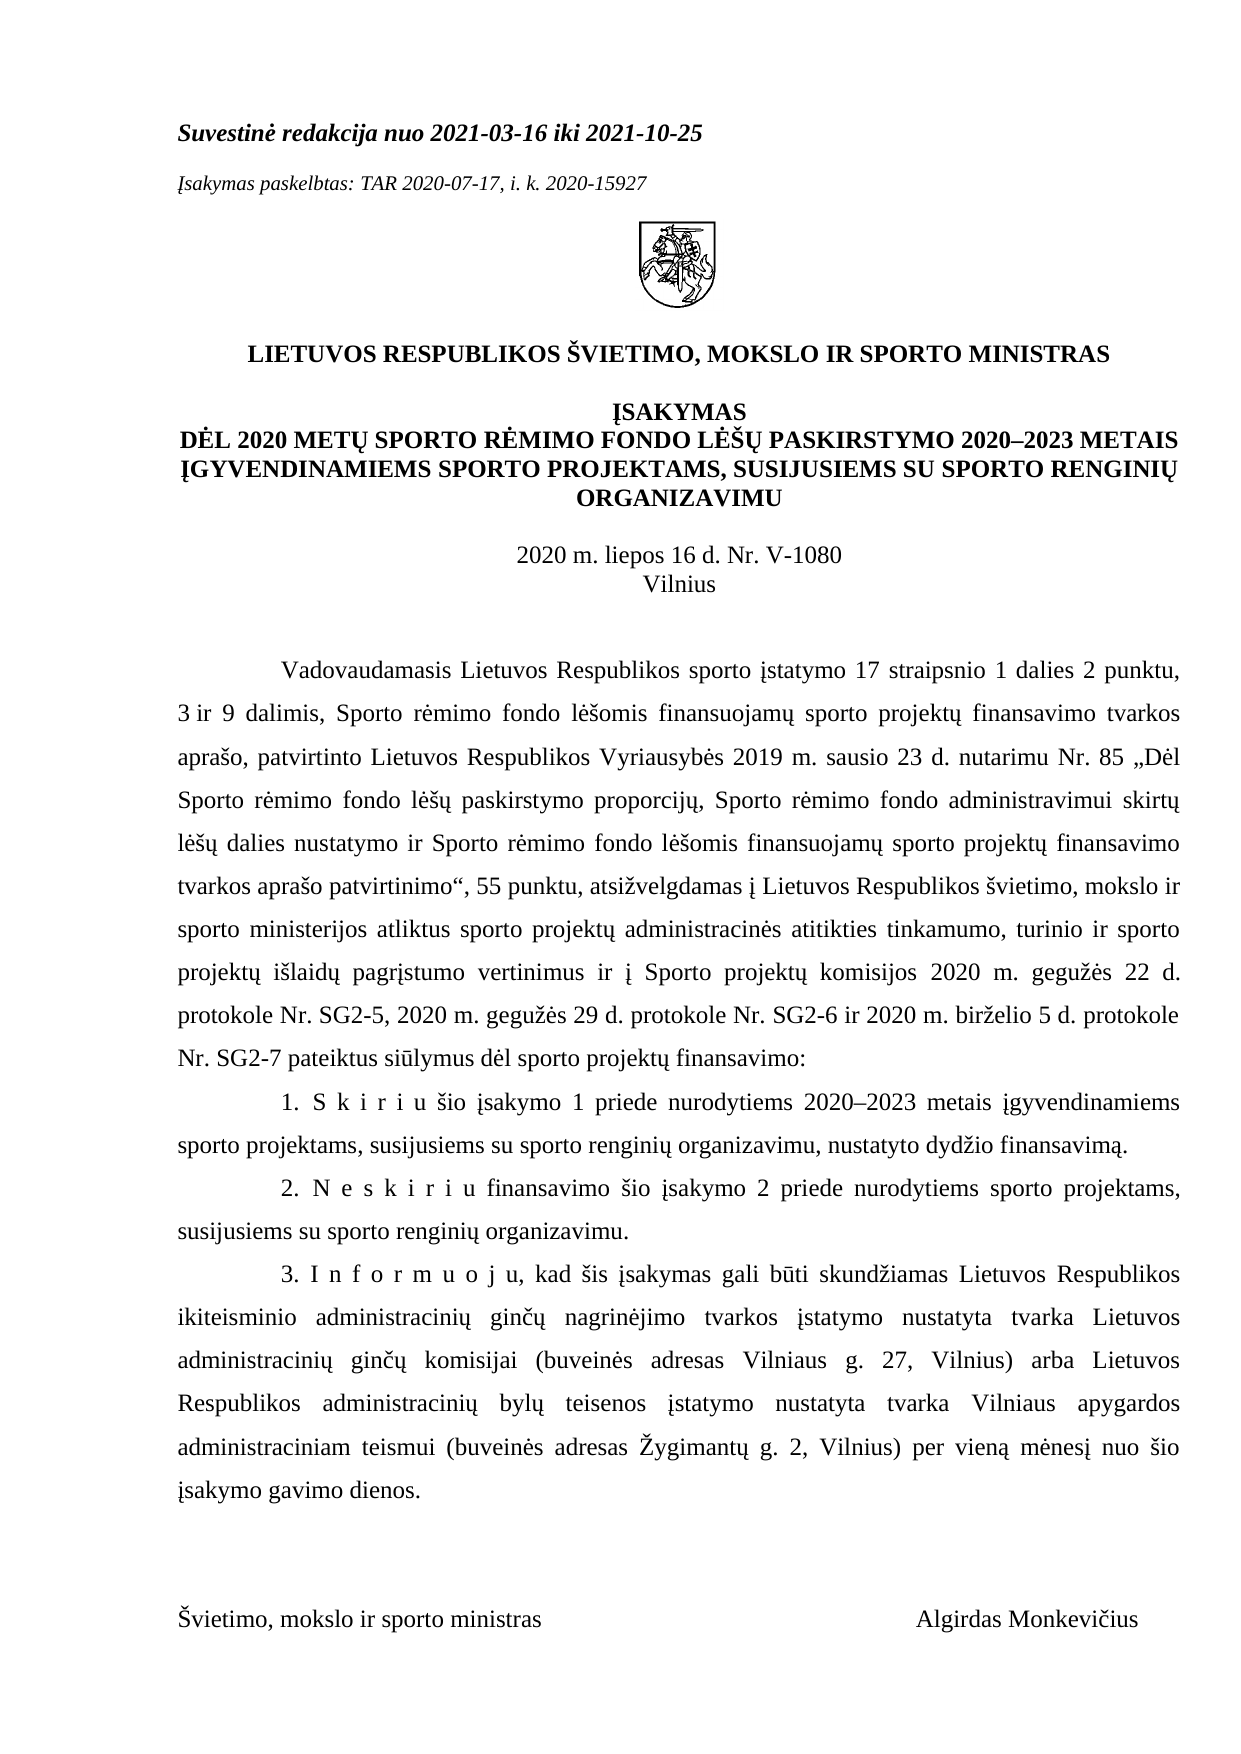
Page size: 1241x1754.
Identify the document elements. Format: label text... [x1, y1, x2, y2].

text Švietimo, mokslo ir sporto ministras Algirdas Monkevičius [177, 1604, 1181, 1633]
text Vilnius [177, 569, 1181, 598]
text 2. N e s k i r i u finansavimo šio įsakymo 2 priede nurodytiems sporto projektams, susijusiems su sporto renginių organizavimu. [177, 1173, 1181, 1245]
text 1. S k i r i u šio įsakymo 1 priede nurodytiems 2020–2023 metais įgyvendinamiems sporto projektams, susijusiems su sporto renginių organizavimu, nustatyto dydžio finansavimą. [177, 1087, 1181, 1158]
text ĮSAKYMAS [177, 397, 1181, 425]
text Vadovaudamasis Lietuvos Respublikos sporto įstatymo 17 straipsnio 1 dalies 2 punktu, 3 ir 9 dalimis, Sporto rėmimo fondo lėšomis finansuojamų sporto projektų finansavimo tvarkos aprašo, patvirtinto Lietuvos Respublikos Vyriausybės 2019 m. sausio 23 d. nutarimu Nr. 85 „Dėl Sporto rėmimo fondo lėšų paskirstymo proporcijų, Sporto rėmimo fondo administravimui skirtų lėšų dalies nustatymo ir Sporto rėmimo fondo lėšomis finansuojamų sporto projektų finansavimo tvarkos aprašo patvirtinimo“, 55 punktu, atsižvelgdamas į Lietuvos Respublikos švietimo, mokslo ir sporto ministerijos atliktus sporto projektų administracinės atitikties tinkamumo, turinio ir sporto projektų išlaidų pagrįstumo vertinimus ir į Sporto projektų komisijos 2020 m. gegužės 22 d. protokole Nr. SG2-5, 2020 m. gegužės 29 d. protokole Nr. SG2-6 ir 2020 m. birželio 5 d. protokole Nr. SG2-7 pateiktus siūlymus dėl sporto projektų finansavimo: [177, 655, 1181, 1072]
text 3. I n f o r m u o j u, kad šis įsakymas gali būti skundžiamas Lietuvos Respublikos ikiteisminio administracinių ginčų nagrinėjimo tvarkos įstatymo nustatyta tvarka Lietuvos administracinių ginčų komisijai (buveinės adresas Vilniaus g. 27, Vilnius) arba Lietuvos Respublikos administracinių bylų teisenos įstatymo nustatyta tvarka Vilniaus apygardos administraciniam teismui (buveinės adresas Žygimantų g. 2, Vilnius) per vieną mėnesį nuo šio įsakymo gavimo dienos. [177, 1259, 1181, 1503]
text 2020 m. liepos 16 d. Nr. V-1080 [177, 540, 1181, 569]
text DĖL 2020 METŲ SPORTO RĖMIMO FONDO LĖŠŲ PASKIRSTYMO 2020–2023 METAIS ĮGYVENDINAMIEMS SPORTO PROJEKTAMS, SUSIJUSIEMS SU SPORTO RENGINIŲ ORGANIZAVIMU [177, 425, 1181, 512]
text Suvestinė redakcija nuo 2021-03-16 iki 2021-10-25 [177, 118, 1181, 147]
text LIETUVOS RESPUBLIKOS ŠVIETIMO, MOKSLO IR SPORTO MINISTRAS [177, 339, 1181, 368]
text Įsakymas paskelbtas: TAR 2020-07-17, i. k. 2020-15927 [177, 171, 1181, 195]
